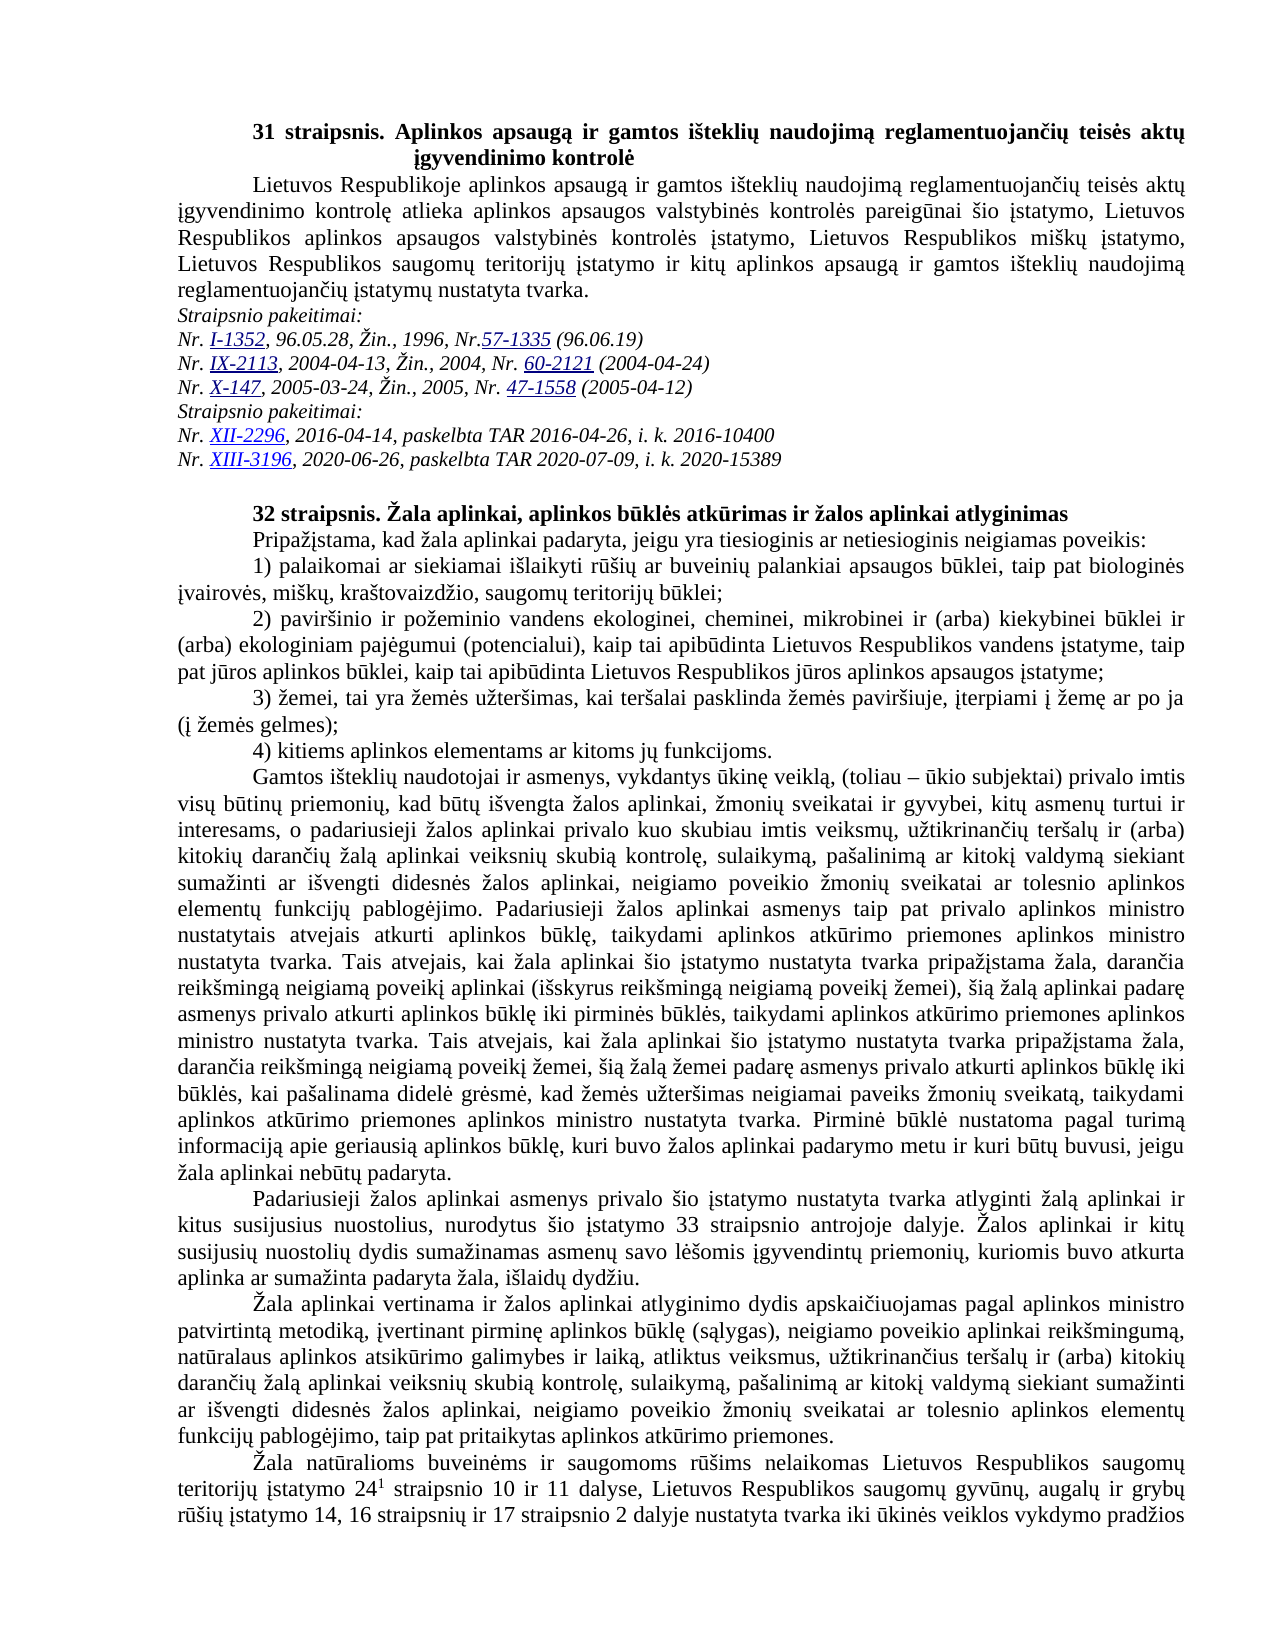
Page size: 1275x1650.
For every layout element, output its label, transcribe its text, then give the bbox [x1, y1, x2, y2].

text Nr. I-1352, 96.05.28, Žin., 1996, Nr.57-1335 (96.06.19) [177, 327, 1186, 351]
text Nr. XII-2296, 2016-04-14, paskelbta TAR 2016-04-26, i. k. 2016-10400 [177, 423, 1186, 447]
text Nr. XIII-3196, 2020-06-26, paskelbta TAR 2020-07-09, i. k. 2020-15389 [177, 447, 1186, 471]
text Žala aplinkai vertinama ir žalos aplinkai atlyginimo dydis apskaičiuojamas pagal aplinkos ministro patvirtintą metodiką, įvertinant pirminę aplinkos būklę (sąlygas), neigiamo poveikio aplinkai reikšmingumą, natūralaus aplinkos atsikūrimo galimybes ir laiką, atliktus veiksmus, užtikrinančius teršalų ir (arba) kitokių darančių žalą aplinkai veiksnių skubią kontrolę, sulaikymą, pašalinimą ar kitokį valdymą siekiant sumažinti ar išvengti didesnės žalos aplinkai, neigiamo poveikio žmonių sveikatai ar tolesnio aplinkos elementų funkcijų pablogėjimo, taip pat pritaikytas aplinkos atkūrimo priemones. [177, 1290, 1186, 1448]
text Straipsnio pakeitimai: [177, 399, 1186, 423]
text Lietuvos Respublikoje aplinkos apsaugą ir gamtos išteklių naudojimą reglamentuojančių teisės aktų įgyvendinimo kontrolę atlieka aplinkos apsaugos valstybinės kontrolės pareigūnai šio įstatymo, Lietuvos Respublikos aplinkos apsaugos valstybinės kontrolės įstatymo, Lietuvos Respublikos miškų įstatymo, Lietuvos Respublikos saugomų teritorijų įstatymo ir kitų aplinkos apsaugą ir gamtos išteklių naudojimą reglamentuojančių įstatymų nustatyta tvarka. [177, 171, 1186, 303]
text 32 straipsnis. Žala aplinkai, aplinkos būklės atkūrimas ir žalos aplinkai atlyginimas [252, 500, 1186, 526]
text Gamtos išteklių naudotojai ir asmenys, vykdantys ūkinę veiklą, (toliau – ūkio subjektai) privalo imtis visų būtinų priemonių, kad būtų išvengta žalos aplinkai, žmonių sveikatai ir gyvybei, kitų asmenų turtui ir interesams, o padariusieji žalos aplinkai privalo kuo skubiau imtis veiksmų, užtikrinančių teršalų ir (arba) kitokių darančių žalą aplinkai veiksnių skubią kontrolę, sulaikymą, pašalinimą ar kitokį valdymą siekiant sumažinti ar išvengti didesnės žalos aplinkai, neigiamo poveikio žmonių sveikatai ar tolesnio aplinkos elementų funkcijų pablogėjimo. Padariusieji žalos aplinkai asmenys taip pat privalo aplinkos ministro nustatytais atvejais atkurti aplinkos būklę, taikydami aplinkos atkūrimo priemones aplinkos ministro nustatyta tvarka. Tais atvejais, kai žala aplinkai šio įstatymo nustatyta tvarka pripažįstama žala, darančia reikšmingą neigiamą poveikį aplinkai (išskyrus reikšmingą neigiamą poveikį žemei), šią žalą aplinkai padarę asmenys privalo atkurti aplinkos būklę iki pirminės būklės, taikydami aplinkos atkūrimo priemones aplinkos ministro nustatyta tvarka. Tais atvejais, kai žala aplinkai šio įstatymo nustatyta tvarka pripažįstama žala, darančia reikšmingą neigiamą poveikį žemei, šią žalą žemei padarę asmenys privalo atkurti aplinkos būklę iki būklės, kai pašalinama didelė grėsmė, kad žemės užteršimas neigiamai paveiks žmonių sveikatą, taikydami aplinkos atkūrimo priemones aplinkos ministro nustatyta tvarka. Pirminė būklė nustatoma pagal turimą informaciją apie geriausią aplinkos būklę, kuri buvo žalos aplinkai padarymo metu ir kuri būtų buvusi, jeigu žala aplinkai nebūtų padaryta. [177, 763, 1186, 1185]
text 31 straipsnis. Aplinkos apsaugą ir gamtos išteklių naudojimą reglamentuojančių teisės aktų įgyvendinimo kontrolė [252, 118, 1186, 171]
text 4) kitiems aplinkos elementams ar kitoms jų funkcijoms. [177, 737, 1186, 763]
text Nr. X-147, 2005-03-24, Žin., 2005, Nr. 47-1558 (2005-04-12) [177, 375, 1186, 399]
text Padariusieji žalos aplinkai asmenys privalo šio įstatymo nustatyta tvarka atlyginti žalą aplinkai ir kitus susijusius nuostolius, nurodytus šio įstatymo 33 straipsnio antrojoje dalyje. Žalos aplinkai ir kitų susijusių nuostolių dydis sumažinamas asmenų savo lėšomis įgyvendintų priemonių, kuriomis buvo atkurta aplinka ar sumažinta padaryta žala, išlaidų dydžiu. [177, 1185, 1186, 1290]
text Straipsnio pakeitimai: [177, 303, 1186, 327]
text 2) paviršinio ir požeminio vandens ekologinei, cheminei, mikrobinei ir (arba) kiekybinei būklei ir (arba) ekologiniam pajėgumui (potencialui), kaip tai apibūdinta Lietuvos Respublikos vandens įstatyme, taip pat jūros aplinkos būklei, kaip tai apibūdinta Lietuvos Respublikos jūros aplinkos apsaugos įstatyme; [177, 605, 1186, 684]
text 1) palaikomai ar siekiamai išlaikyti rūšių ar buveinių palankiai apsaugos būklei, taip pat biologinės įvairovės, miškų, kraštovaizdžio, saugomų teritorijų būklei; [177, 552, 1186, 605]
text Nr. IX-2113, 2004-04-13, Žin., 2004, Nr. 60-2121 (2004-04-24) [177, 351, 1186, 375]
text Pripažįstama, kad žala aplinkai padaryta, jeigu yra tiesioginis ar netiesioginis neigiamas poveikis: [177, 526, 1186, 552]
text 3) žemei, tai yra žemės užteršimas, kai teršalai pasklinda žemės paviršiuje, įterpiami į žemę ar po ja (į žemės gelmes); [177, 684, 1186, 737]
text Žala natūralioms buveinėms ir saugomoms rūšims nelaikomas Lietuvos Respublikos saugomų teritorijų įstatymo 241 straipsnio 10 ir 11 dalyse, Lietuvos Respublikos saugomų gyvūnų, augalų ir grybų rūšių įstatymo 14, 16 straipsnių ir 17 straipsnio 2 dalyje nustatyta tvarka iki ūkinės veiklos vykdymo pradžios [177, 1448, 1186, 1528]
